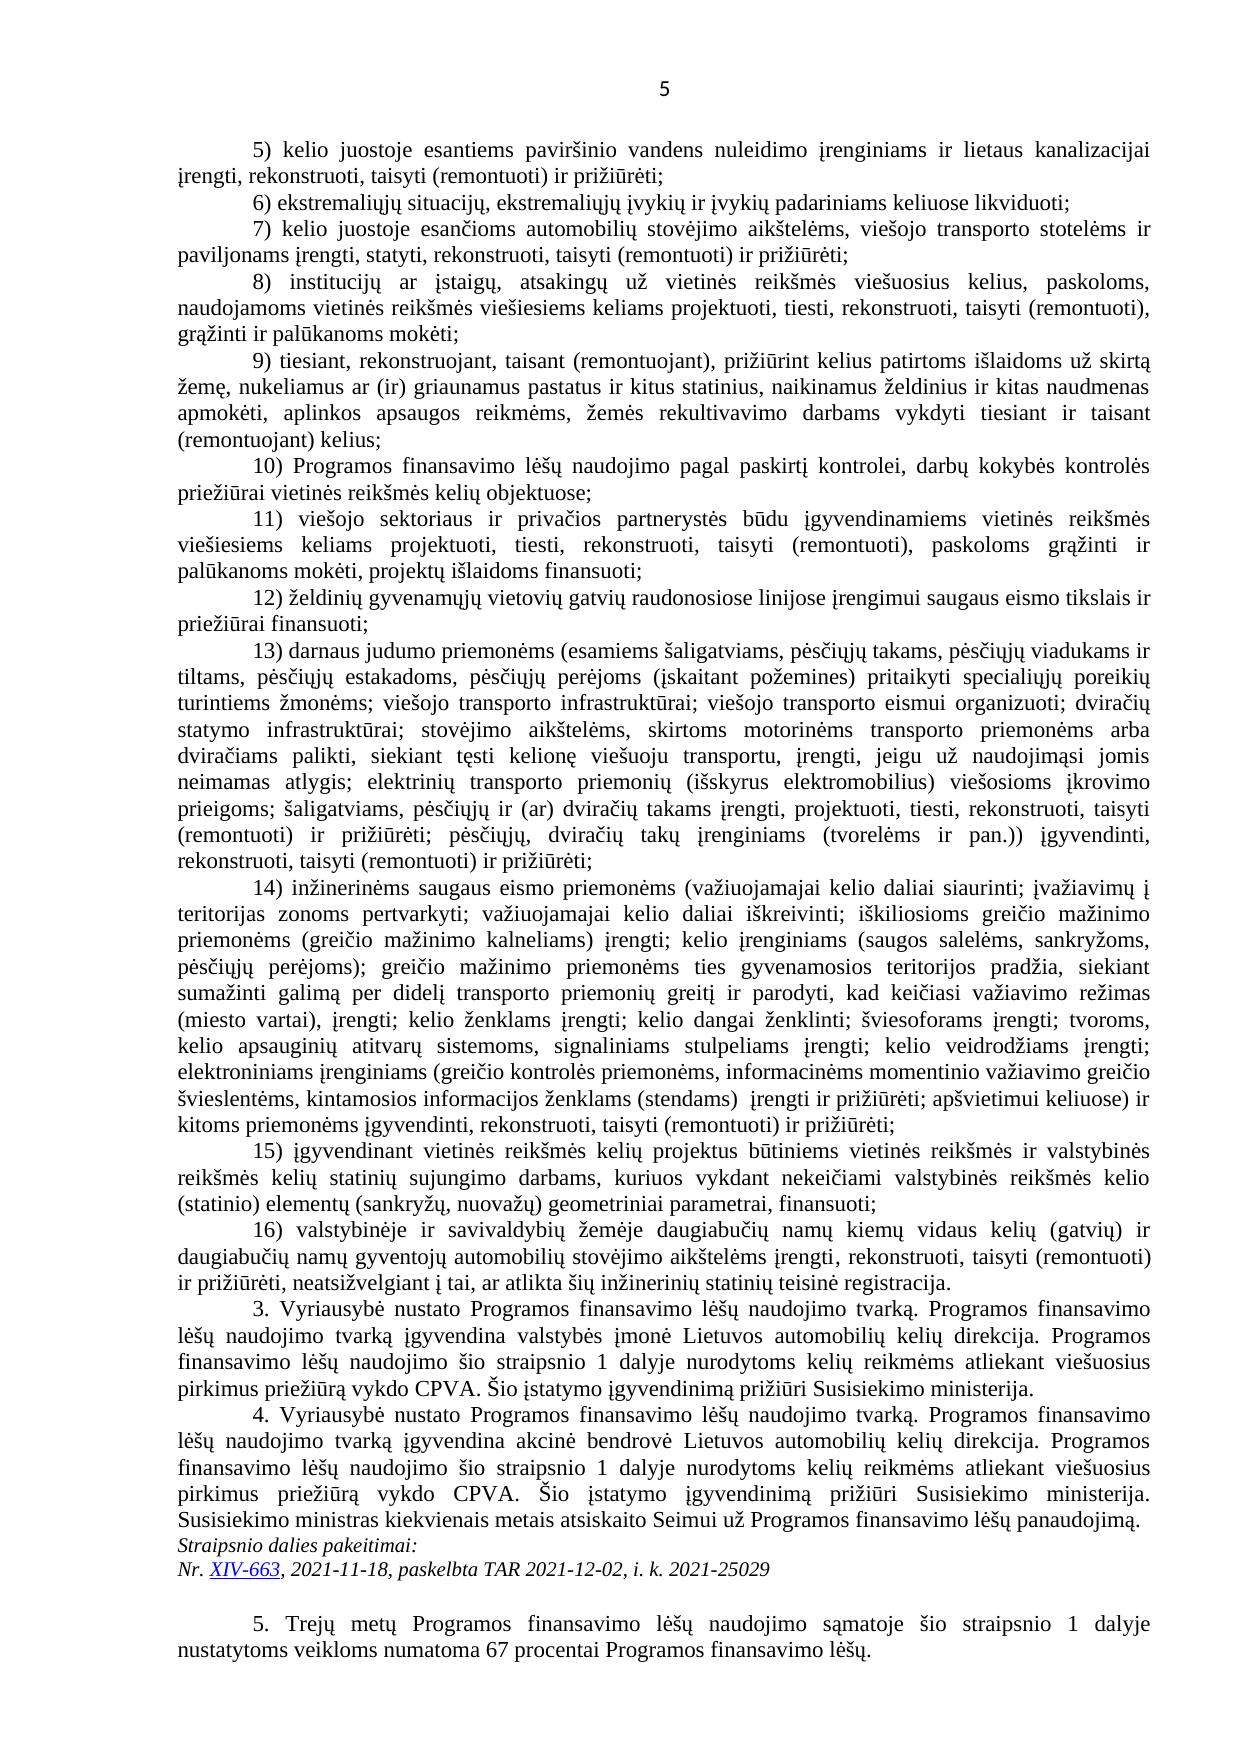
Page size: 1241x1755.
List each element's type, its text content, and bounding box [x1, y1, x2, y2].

text 7) kelio juostoje esančioms automobilių stovėjimo aikštelėms, viešojo transporto stotelėms ir paviljonams įrengti, statyti, rekonstruoti, taisyti (remontuoti) ir prižiūrėti; [177, 215, 1152, 268]
text 14) inžinerinėms saugaus eismo priemonėms (važiuojamajai kelio daliai siaurinti; įvažiavimų į teritorijas zonoms pertvarkyti; važiuojamajai kelio daliai iškreivinti; iškiliosioms greičio mažinimo priemonėms (greičio mažinimo kalneliams) įrengti; kelio įrenginiams (saugos salelėms, sankryžoms, pėsčiųjų perėjoms); greičio mažinimo priemonėms ties gyvenamosios teritorijos pradžia, siekiant sumažinti galimą per didelį transporto priemonių greitį ir parodyti, kad keičiasi važiavimo režimas (miesto vartai), įrengti; kelio ženklams įrengti; kelio dangai ženklinti; šviesoforams įrengti; tvoroms, kelio apsauginių atitvarų sistemoms, signaliniams stulpeliams įrengti; kelio veidrodžiams įrengti; elektroniniams įrenginiams (greičio kontrolės priemonėms, informacinėms momentinio važiavimo greičio švieslentėms, kintamosios informacijos ženklams (stendams) įrengti ir prižiūrėti; apšvietimui keliuose) ir kitoms priemonėms įgyvendinti, rekonstruoti, taisyti (remontuoti) ir prižiūrėti; [177, 874, 1152, 1137]
text Nr. XIV-663, 2021-11-18, paskelbta TAR 2021-12-02, i. k. 2021-25029 [177, 1557, 1152, 1581]
text 6) ekstremaliųjų situacijų, ekstremaliųjų įvykių ir įvykių padariniams keliuose likviduoti; [177, 189, 1152, 215]
text Straipsnio dalies pakeitimai: [177, 1533, 1152, 1557]
text 5) kelio juostoje esantiems paviršinio vandens nuleidimo įrenginiams ir lietaus kanalizacijai įrengti, rekonstruoti, taisyti (remontuoti) ir prižiūrėti; [177, 136, 1152, 189]
text 11) viešojo sektoriaus ir privačios partnerystės būdu įgyvendinamiems vietinės reikšmės viešiesiems keliams projektuoti, tiesti, rekonstruoti, taisyti (remontuoti), paskoloms grąžinti ir palūkanoms mokėti, projektų išlaidoms finansuoti; [177, 505, 1152, 584]
text 3. Vyriausybė nustato Programos finansavimo lėšų naudojimo tvarką. Programos finansavimo lėšų naudojimo tvarką įgyvendina valstybės įmonė Lietuvos automobilių kelių direkcija. Programos finansavimo lėšų naudojimo šio straipsnio 1 dalyje nurodytoms kelių reikmėms atliekant viešuosius pirkimus priežiūrą vykdo CPVA. Šio įstatymo įgyvendinimą prižiūri Susisiekimo ministerija. [177, 1296, 1152, 1401]
text 12) želdinių gyvenamųjų vietovių gatvių raudonosiose linijose įrengimui saugaus eismo tikslais ir priežiūrai finansuoti; [177, 584, 1152, 637]
text 4. Vyriausybė nustato Programos finansavimo lėšų naudojimo tvarką. Programos finansavimo lėšų naudojimo tvarką įgyvendina akcinė bendrovė Lietuvos automobilių kelių direkcija. Programos finansavimo lėšų naudojimo šio straipsnio 1 dalyje nurodytoms kelių reikmėms atliekant viešuosius pirkimus priežiūrą vykdo CPVA. Šio įstatymo įgyvendinimą prižiūri Susisiekimo ministerija. Susisiekimo ministras kiekvienais metais atsiskaito Seimui už Programos finansavimo lėšų panaudojimą. [177, 1401, 1152, 1533]
text 16) valstybinėje ir savivaldybių žemėje daugiabučių namų kiemų vidaus kelių (gatvių) ir daugiabučių namų gyventojų automobilių stovėjimo aikštelėms įrengti, rekonstruoti, taisyti (remontuoti) ir prižiūrėti, neatsižvelgiant į tai, ar atlikta šių inžinerinių statinių teisinė registracija. [177, 1216, 1152, 1296]
text 10) Programos finansavimo lėšų naudojimo pagal paskirtį kontrolei, darbų kokybės kontrolės priežiūrai vietinės reikšmės kelių objektuose; [177, 452, 1152, 505]
text 9) tiesiant, rekonstruojant, taisant (remontuojant), prižiūrint kelius patirtoms išlaidoms už skirtą žemę, nukeliamus ar (ir) griaunamus pastatus ir kitus statinius, naikinamus želdinius ir kitas naudmenas apmokėti, aplinkos apsaugos reikmėms, žemės rekultivavimo darbams vykdyti tiesiant ir taisant (remontuojant) kelius; [177, 347, 1152, 452]
text 13) darnaus judumo priemonėms (esamiems šaligatviams, pėsčiųjų takams, pėsčiųjų viadukams ir tiltams, pėsčiųjų estakadoms, pėsčiųjų perėjoms (įskaitant požemines) pritaikyti specialiųjų poreikių turintiems žmonėms; viešojo transporto infrastruktūrai; viešojo transporto eismui organizuoti; dviračių statymo infrastruktūrai; stovėjimo aikštelėms, skirtoms motorinėms transporto priemonėms arba dviračiams palikti, siekiant tęsti kelionę viešuoju transportu, įrengti, jeigu už naudojimąsi jomis neimamas atlygis; elektrinių transporto priemonių (išskyrus elektromobilius) viešosioms įkrovimo prieigoms; šaligatviams, pėsčiųjų ir (ar) dviračių takams įrengti, projektuoti, tiesti, rekonstruoti, taisyti (remontuoti) ir prižiūrėti; pėsčiųjų, dviračių takų įrenginiams (tvorelėms ir pan.)) įgyvendinti, rekonstruoti, taisyti (remontuoti) ir prižiūrėti; [177, 637, 1152, 874]
text 15) įgyvendinant vietinės reikšmės kelių projektus būtiniems vietinės reikšmės ir valstybinės reikšmės kelių statinių sujungimo darbams, kuriuos vykdant nekeičiami valstybinės reikšmės kelio (statinio) elementų (sankryžų, nuovažų) geometriniai parametrai, finansuoti; [177, 1137, 1152, 1216]
text 8) institucijų ar įstaigų, atsakingų už vietinės reikšmės viešuosius kelius, paskoloms, naudojamoms vietinės reikšmės viešiesiems keliams projektuoti, tiesti, rekonstruoti, taisyti (remontuoti), grąžinti ir palūkanoms mokėti; [177, 268, 1152, 347]
text 5. Trejų metų Programos finansavimo lėšų naudojimo sąmatoje šio straipsnio 1 dalyje nustatytoms veikloms numatoma 67 procentai Programos finansavimo lėšų. [177, 1609, 1152, 1662]
